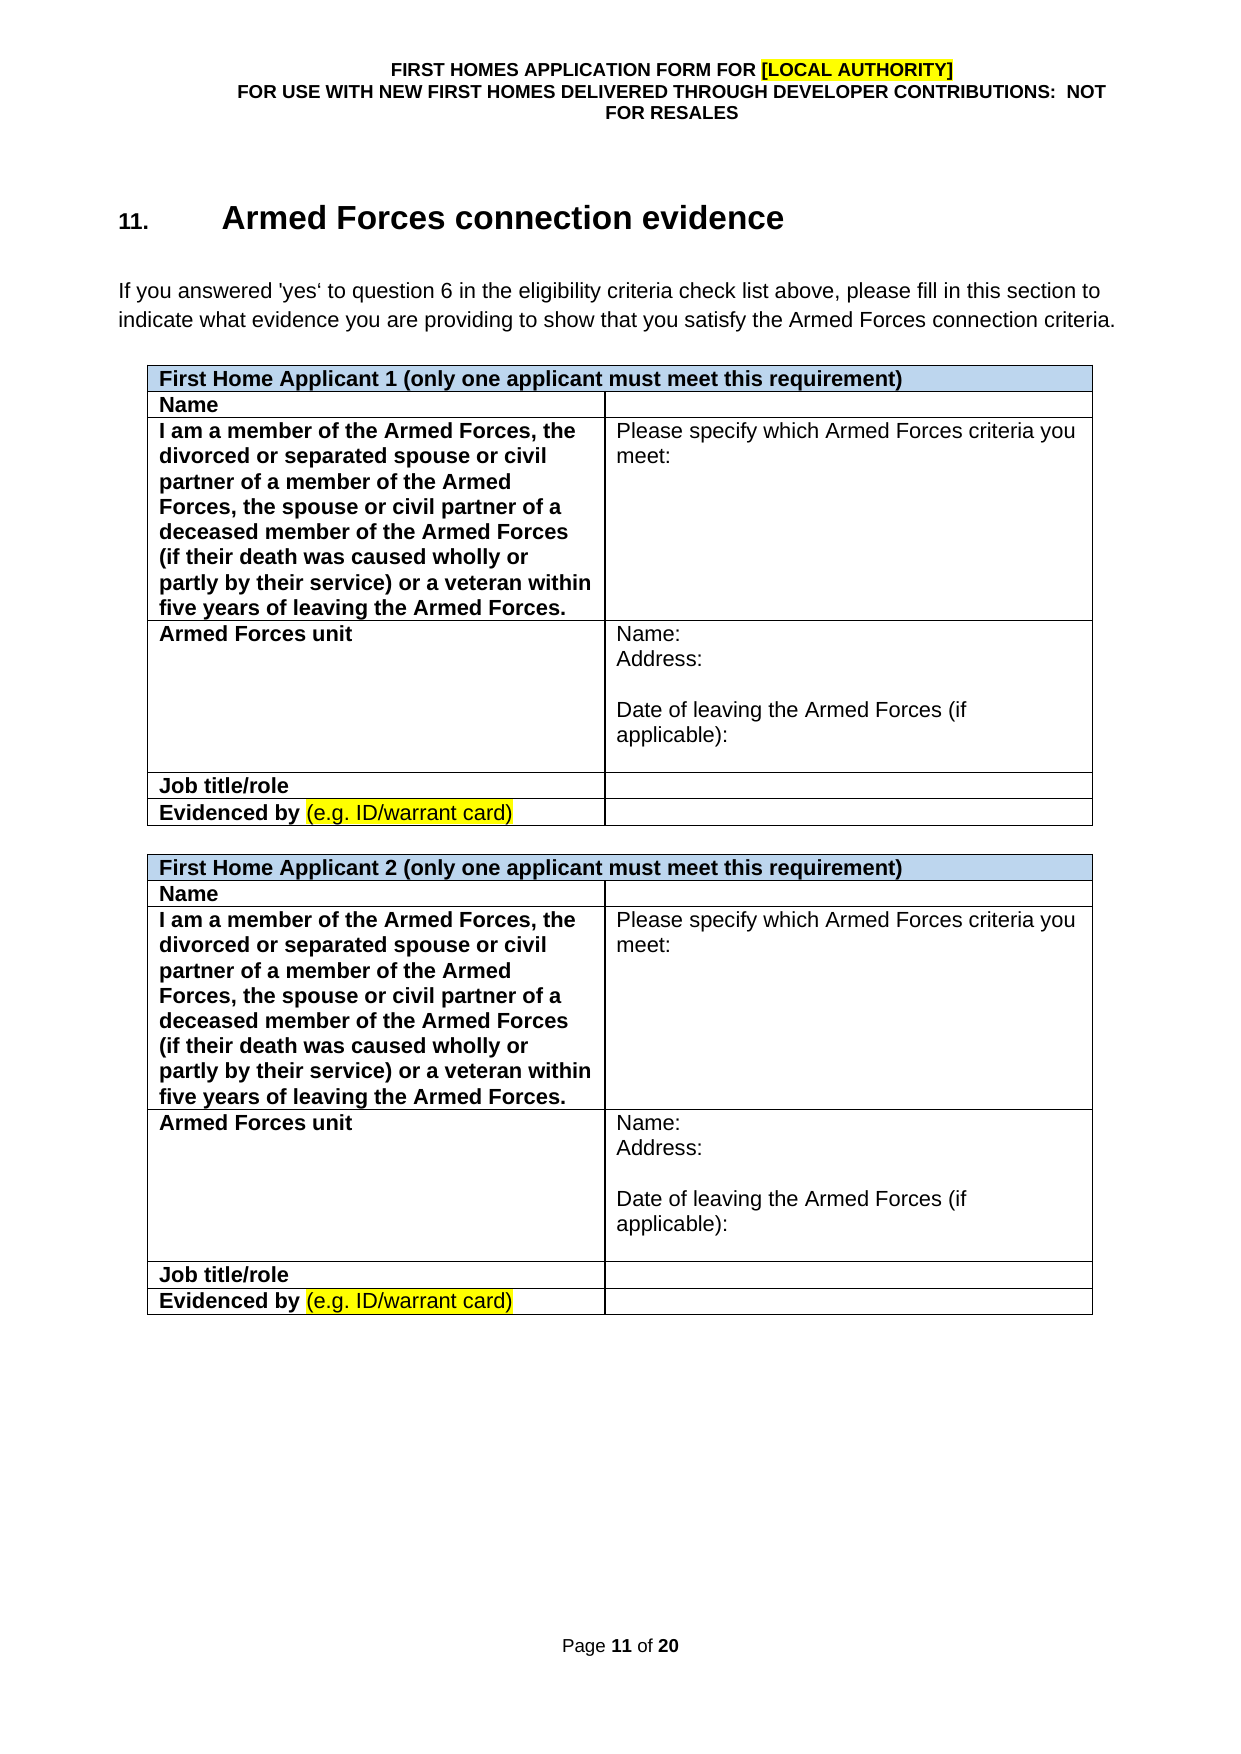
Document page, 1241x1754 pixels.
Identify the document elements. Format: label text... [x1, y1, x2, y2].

table_cell [606, 1289, 1092, 1314]
table_cell [606, 881, 1092, 906]
table_cell Job title/role [148, 773, 604, 798]
table_cell Evidenced by (e.g. ID/warrant card) [148, 799, 604, 824]
table_cell Name: Address: Date of leaving the Armed Forces (if applicable): [606, 1110, 1092, 1261]
table_cell I am a member of the Armed Forces, the divorced or separated spouse or civil partner of a member of the Armed Forces, the spouse or civil partner of a deceased member of the Armed Forces (if their death was caused wholly or partly by their service) or a veteran within five years of leaving the Armed Forces. [148, 418, 604, 620]
table_cell Armed Forces unit [148, 621, 604, 772]
table_header First Home Applicant 2 (only one applicant must meet this requirement) [148, 855, 1092, 880]
table_cell Please specify which Armed Forces criteria you meet: [606, 907, 1092, 1109]
table_cell [606, 392, 1092, 417]
table_cell [606, 1262, 1092, 1287]
text If you answered 'yes‘ to question 6 in the eligibility criteria check list above, please fill in this section to indicate what evidence you are providing to show that you satisfy the Armed Forces connection criteria. [118, 278, 1122, 332]
table_cell Name: Address: Date of leaving the Armed Forces (if applicable): [606, 621, 1092, 772]
table_header First Home Applicant 1 (only one applicant must meet this requirement) [148, 366, 1092, 391]
table_cell Name [148, 392, 604, 417]
table_cell I am a member of the Armed Forces, the divorced or separated spouse or civil partner of a member of the Armed Forces, the spouse or civil partner of a deceased member of the Armed Forces (if their death was caused wholly or partly by their service) or a veteran within five years of leaving the Armed Forces. [148, 907, 604, 1109]
list Armed Forces connection evidence [118, 198, 1122, 237]
table_cell Name [148, 881, 604, 906]
table_cell Evidenced by (e.g. ID/warrant card) [148, 1289, 604, 1314]
table_cell Job title/role [148, 1262, 604, 1287]
table_cell [606, 799, 1092, 824]
table_cell [606, 773, 1092, 798]
table_cell Armed Forces unit [148, 1110, 604, 1261]
table_cell Please specify which Armed Forces criteria you meet: [606, 418, 1092, 620]
